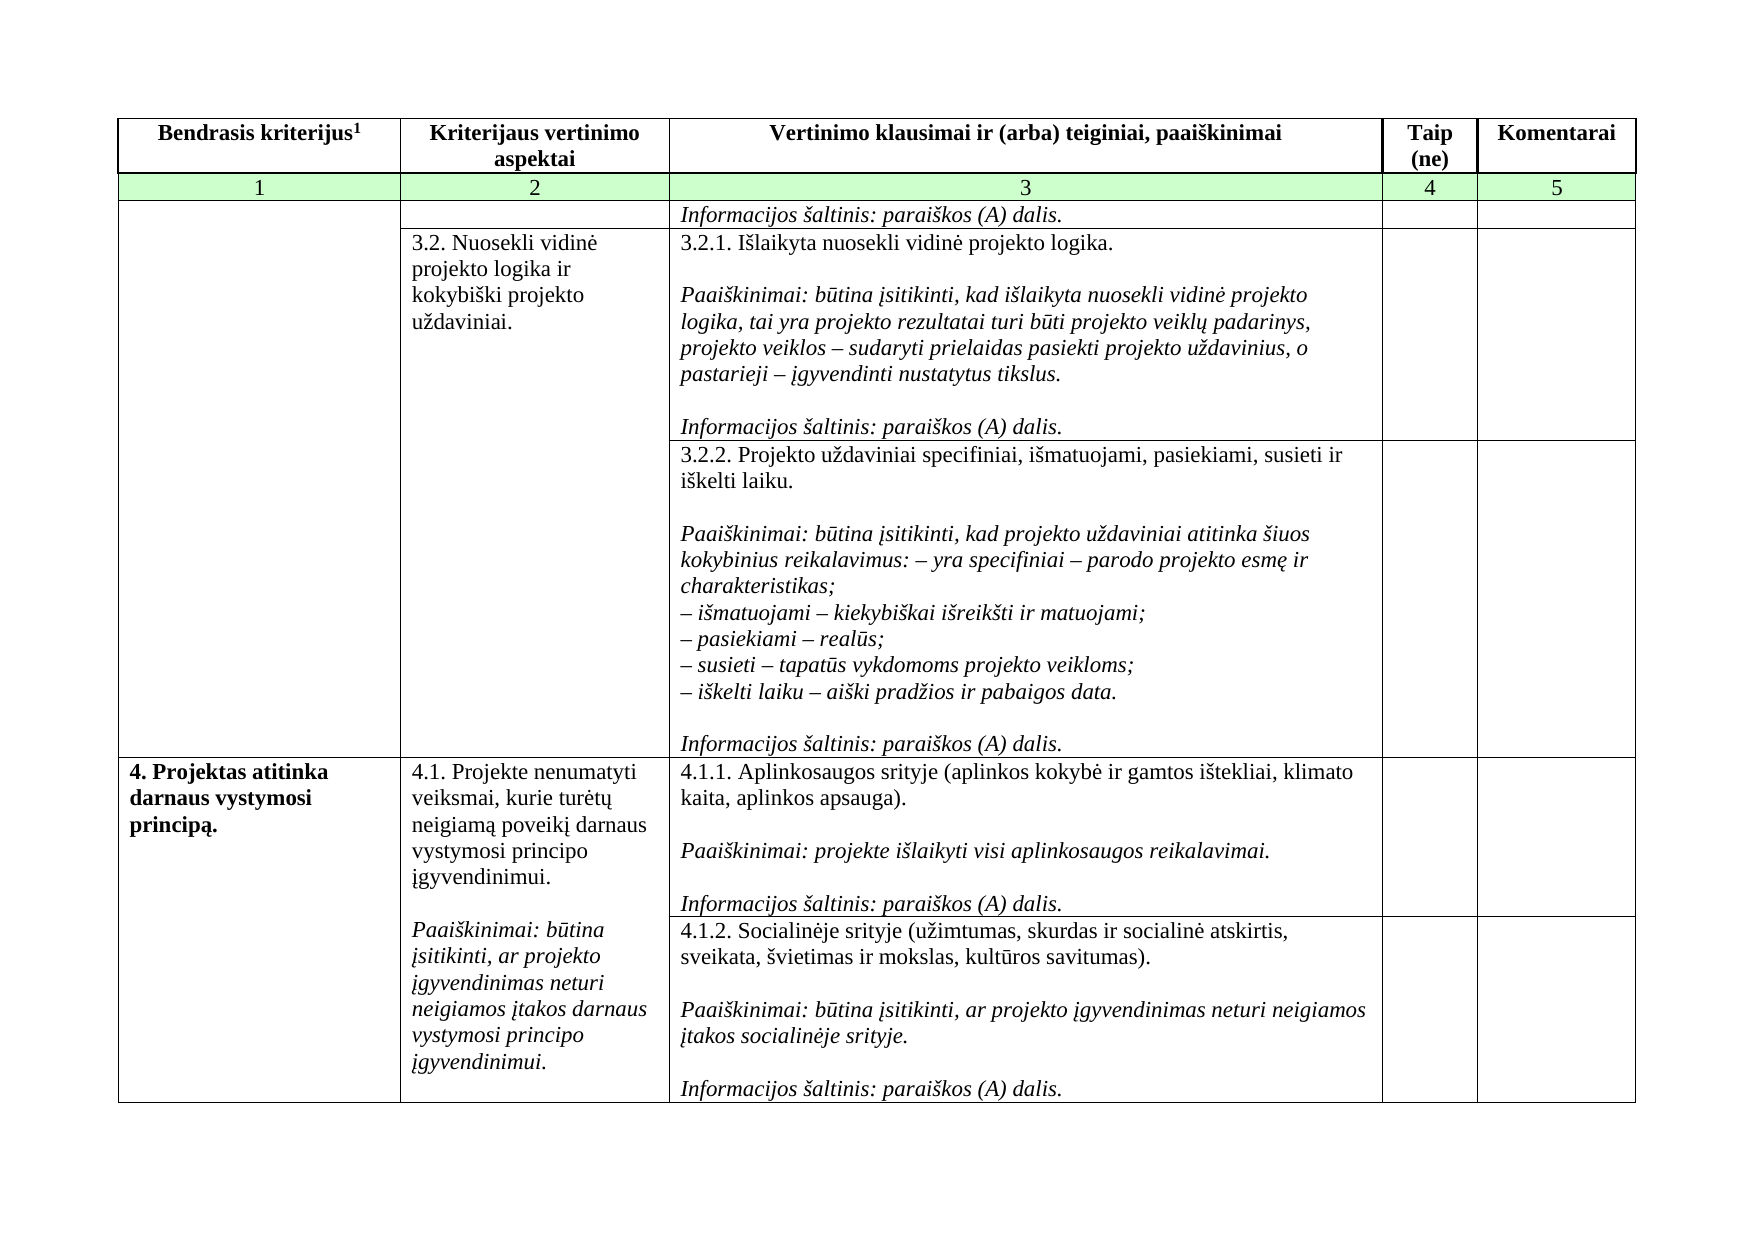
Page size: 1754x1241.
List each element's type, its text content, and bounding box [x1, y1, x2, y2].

table_cell 3.2.1. Išlaikyta nuosekli vidinė projekto logika. Paaiškinimai: būtina įsitikinti, kad išlaikyta nuosekli vidinė projekto logika, tai yra projekto rezultatai turi būti projekto veiklų padarinys, projekto veiklos – sudaryti prielaidas pasiekti projekto uždavinius, o pastarieji – įgyvendinti nustatytus tikslus. Informacijos šaltinis: paraiškos (A) dalis. [670, 229, 1382, 439]
table_cell 4 [1383, 174, 1477, 200]
table_cell 4.1.1. Aplinkosaugos srityje (aplinkos kokybė ir gamtos ištekliai, klimato kaita, aplinkos apsauga). Paaiškinimai: projekte išlaikyti visi aplinkosaugos reikalavimai. Informacijos šaltinis: paraiškos (A) dalis. [670, 758, 1382, 916]
table_cell Informacijos šaltinis: paraiškos (A) dalis. [670, 201, 1382, 228]
table_cell [1383, 758, 1477, 916]
table_header Vertinimo klausimai ir (arba) teiginiai, paaiškinimai [670, 119, 1381, 172]
table_cell [119, 201, 400, 757]
table_cell [1383, 917, 1477, 1102]
table_cell 4. Projektas atitinka darnaus vystymosi principą. [119, 758, 400, 1102]
table_cell [1478, 201, 1635, 228]
table_cell 1 [119, 174, 400, 200]
table_header Bendrasis kriterijus1 [119, 119, 400, 172]
table_cell 5 [1478, 174, 1635, 200]
table_header Taip (ne) [1384, 119, 1476, 172]
table_cell [1478, 229, 1635, 439]
table_cell 3 [670, 174, 1382, 200]
table_header Komentarai [1479, 119, 1635, 172]
table_header Kriterijaus vertinimo aspektai [401, 119, 669, 172]
table_cell 3.2. Nuosekli vidinė projekto logika ir kokybiški projekto uždaviniai. [401, 229, 669, 757]
table_cell [1478, 441, 1635, 757]
table_cell 2 [401, 174, 669, 200]
table_cell [1478, 917, 1635, 1102]
table_cell [1478, 758, 1635, 916]
table_cell 3.2.2. Projekto uždaviniai specifiniai, išmatuojami, pasiekiami, susieti ir iškelti laiku. Paaiškinimai: būtina įsitikinti, kad projekto uždaviniai atitinka šiuos kokybinius reikalavimus: – yra specifiniai – parodo projekto esmę ir charakteristikas; – išmatuojami – kiekybiškai išreikšti ir matuojami; – pasiekiami – realūs; – susieti – tapatūs vykdomoms projekto veikloms; – iškelti laiku – aiški pradžios ir pabaigos data. Informacijos šaltinis: paraiškos (A) dalis. [670, 441, 1382, 757]
table_cell [401, 201, 669, 228]
table_cell 4.1.2. Socialinėje srityje (užimtumas, skurdas ir socialinė atskirtis, sveikata, švietimas ir mokslas, kultūros savitumas). Paaiškinimai: būtina įsitikinti, ar projekto įgyvendinimas neturi neigiamos įtakos socialinėje srityje. Informacijos šaltinis: paraiškos (A) dalis. [670, 917, 1382, 1102]
table_cell [1383, 229, 1477, 439]
table_cell 4.1. Projekte nenumatyti veiksmai, kurie turėtų neigiamą poveikį darnaus vystymosi principo įgyvendinimui. Paaiškinimai: būtina įsitikinti, ar projekto įgyvendinimas neturi neigiamos įtakos darnaus vystymosi principo įgyvendinimui. [401, 758, 669, 1102]
table_cell [1383, 201, 1477, 228]
table_cell [1383, 441, 1477, 757]
